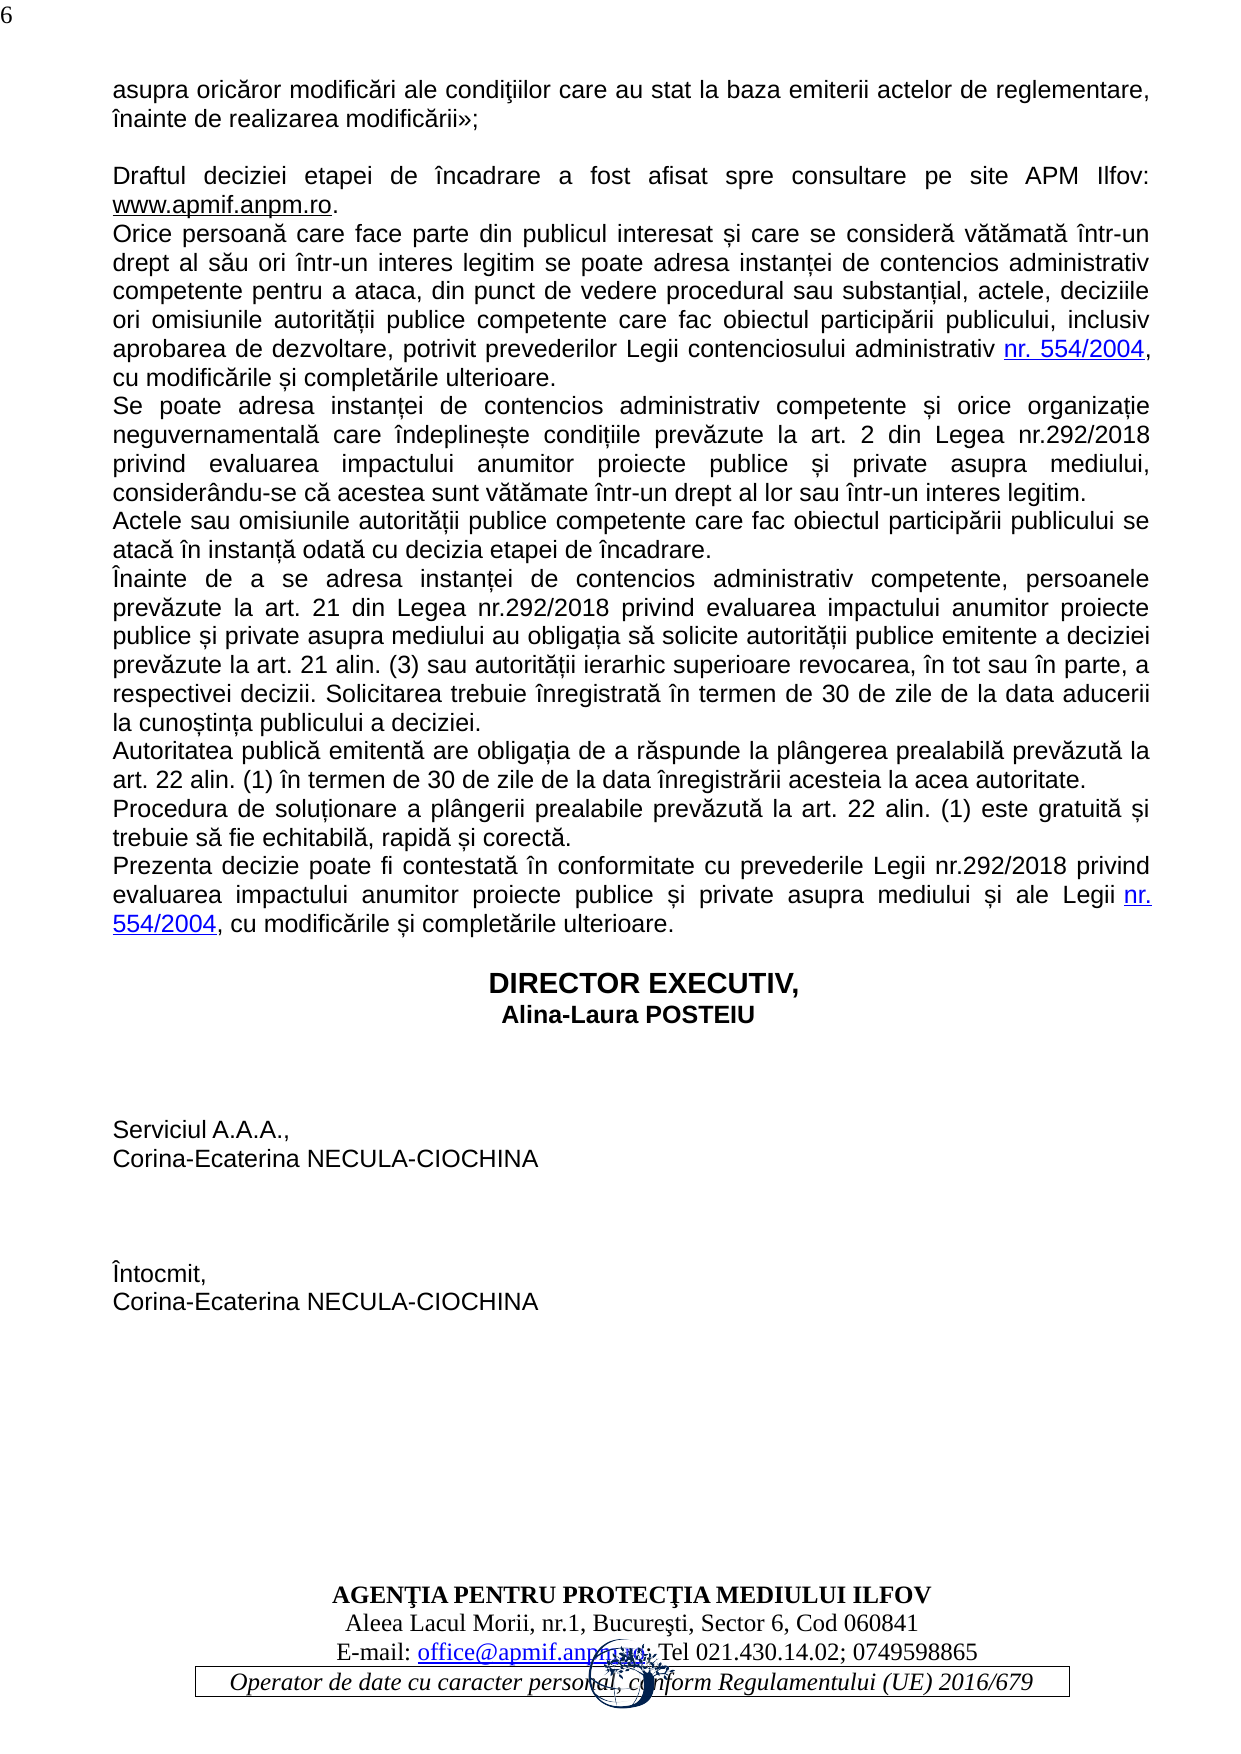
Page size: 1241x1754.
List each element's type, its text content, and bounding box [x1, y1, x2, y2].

text Se poate adresa instanței de contencios administrativ competente și orice organizație neguvernamentală care îndeplinește condițiile prevăzute la art. 2 din Legea nr.292/2018 privind evaluarea impactului anumitor proiecte publice și private asupra mediului, considerându-se că acestea sunt vătămate într-un drept al lor sau într-un interes legitim. [112, 391, 1151, 506]
text Prezenta decizie poate fi contestată în conformitate cu prevederile Legii nr.292/2018 privind evaluarea impactului anumitor proiecte publice și private asupra mediului și ale Legii nr. 554/2004, cu modificările și completările ulterioare. [112, 851, 1151, 937]
text Procedura de soluționare a plângerii prealabile prevăzută la art. 22 alin. (1) este gratuită și trebuie să fie echitabilă, rapidă și corectă. [112, 794, 1151, 851]
text Corina-Ecaterina NECULA-CIOCHINA [112, 1287, 1151, 1316]
text Actele sau omisiunile autorității publice competente care fac obiectul participării publicului se atacă în instanță odată cu decizia etapei de încadrare. [112, 506, 1151, 564]
text Înainte de a se adresa instanței de contencios administrativ competente, persoanele prevăzute la art. 21 din Legea nr.292/2018 privind evaluarea impactului anumitor proiecte publice și private asupra mediului au obligația să solicite autorității publice emitente a deciziei prevăzute la art. 21 alin. (3) sau autorității ierarhic superioare revocarea, în tot sau în parte, a respectivei decizii. Solicitarea trebuie înregistrată în termen de 30 de zile de la data aducerii la cunoștința publicului a deciziei. [112, 564, 1151, 736]
text Corina-Ecaterina NECULA-CIOCHINA [112, 1143, 1151, 1172]
text asupra oricăror modificări ale condiţiilor care au stat la baza emiterii actelor de reglementare, înainte de realizarea modificării»; [112, 75, 1151, 132]
text DIRECTOR EXECUTIV, [112, 966, 1151, 1000]
text Orice persoană care face parte din publicul interesat și care se consideră vătămată într-un drept al său ori într-un interes legitim se poate adresa instanței de contencios administrativ competente pentru a ataca, din punct de vedere procedural sau substanțial, actele, deciziile ori omisiunile autorității publice competente care fac obiectul participării publicului, inclusiv aprobarea de dezvoltare, potrivit prevederilor Legii contenciosului administrativ nr. 554/2004, cu modificările și completările ulterioare. [112, 219, 1151, 391]
text Serviciul A.A.A., [112, 1115, 1151, 1143]
text Draftul deciziei etapei de încadrare a fost afisat spre consultare pe site APM Ilfov: www.apmif.anpm.ro. [112, 161, 1151, 219]
text Alina-Laura POSTEIU [412, 1000, 1151, 1028]
text Autoritatea publică emitentă are obligația de a răspunde la plângerea prealabilă prevăzută la art. 22 alin. (1) în termen de 30 de zile de la data înregistrării acesteia la acea autoritate. [112, 736, 1151, 794]
text Întocmit, [112, 1258, 1151, 1287]
